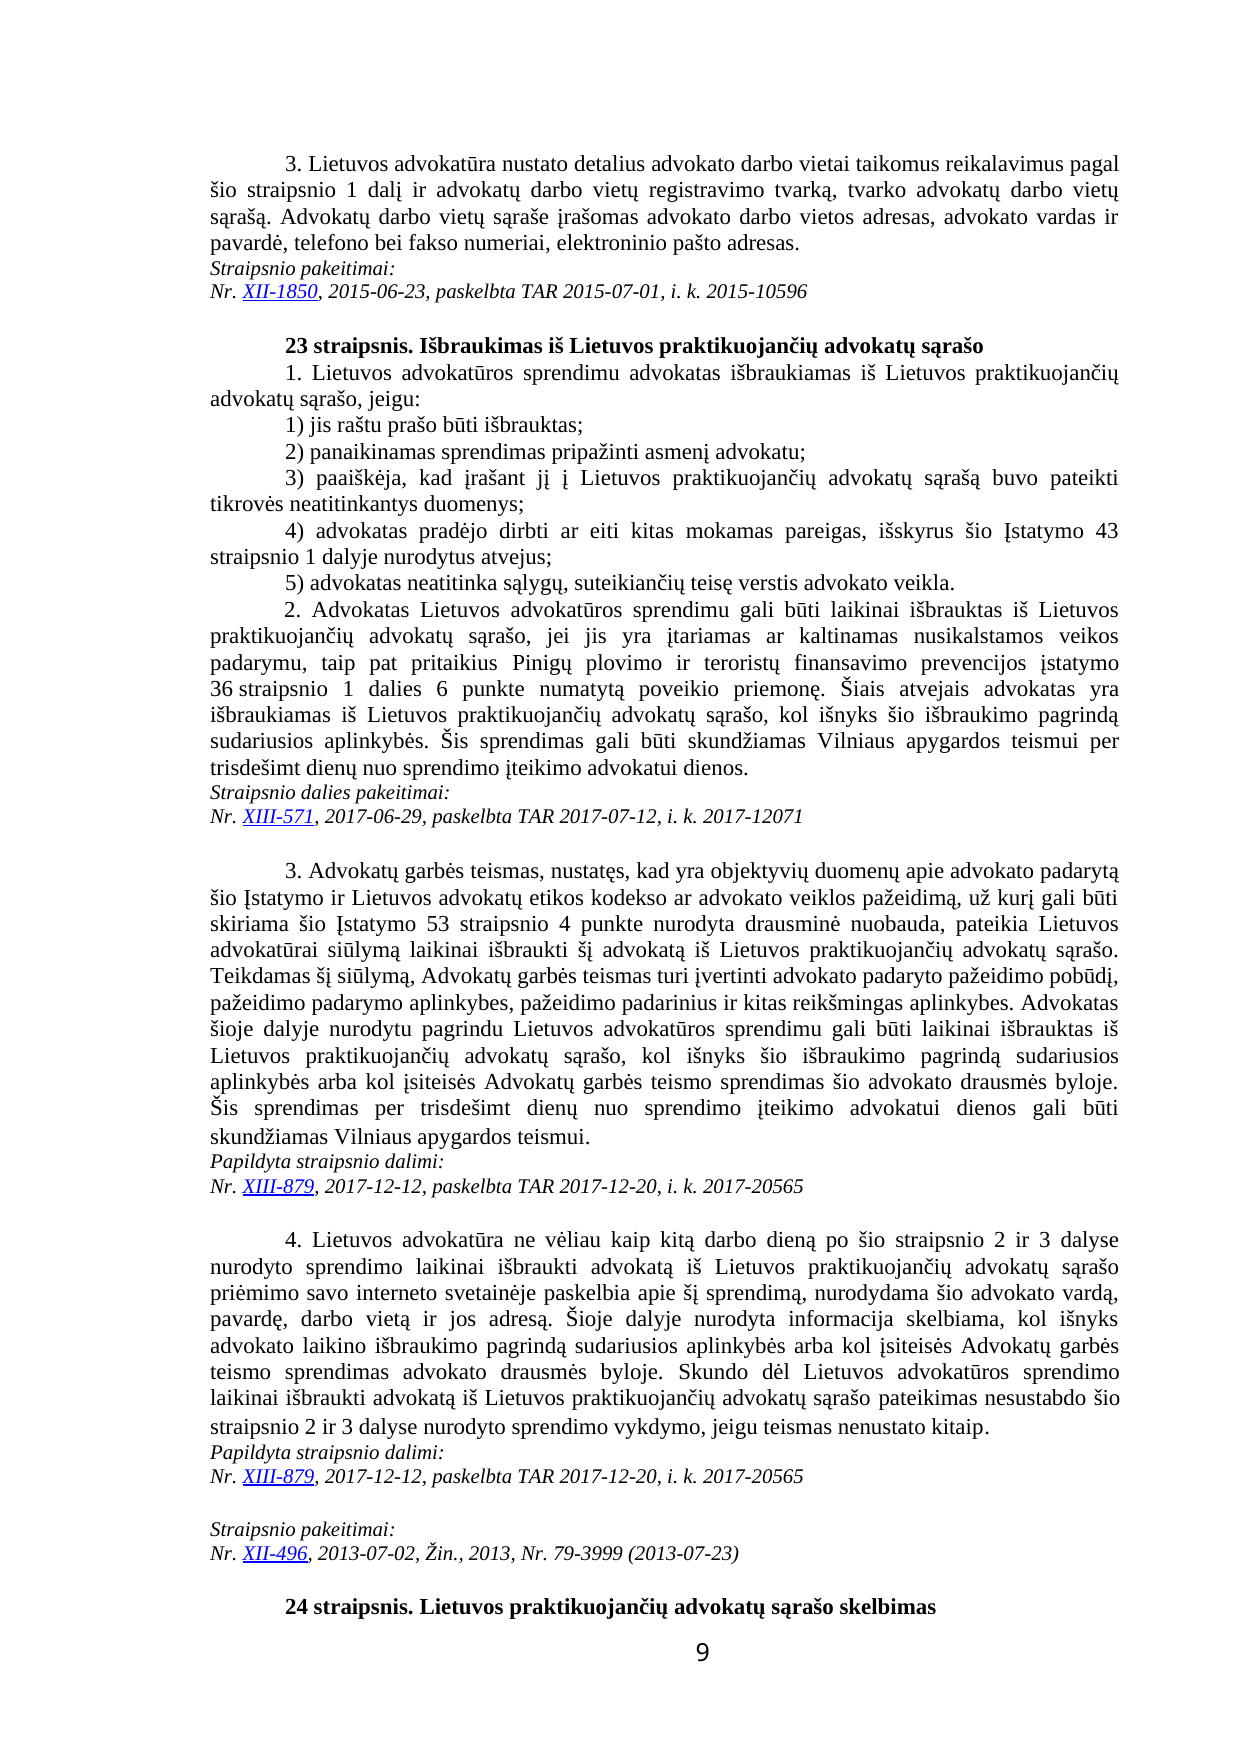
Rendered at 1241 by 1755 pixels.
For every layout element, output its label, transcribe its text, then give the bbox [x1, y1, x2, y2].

text 1. Lietuvos advokatūros sprendimu advokatas išbraukiamas iš Lietuvos praktikuojančių advokatų sąrašo, jeigu: [210, 359, 1120, 411]
text Nr. XII-496, 2013-07-02, Žin., 2013, Nr. 79-3999 (2013-07-23) [210, 1541, 1120, 1564]
text 4. Lietuvos advokatūra ne vėliau kaip kitą darbo dieną po šio straipsnio 2 ir 3 dalyse nurodyto sprendimo laikinai išbraukti advokatą iš Lietuvos praktikuojančių advokatų sąrašo priėmimo savo interneto svetainėje paskelbia apie šį sprendimą, nurodydama šio advokato vardą, pavardę, darbo vietą ir jos adresą. Šioje dalyje nurodyta informacija skelbiama, kol išnyks advokato laikino išbraukimo pagrindą sudariusios aplinkybės arba kol įsiteisės Advokatų garbės teismo sprendimas advokato drausmės byloje. Skundo dėl Lietuvos advokatūros sprendimo laikinai išbraukti advokatą iš Lietuvos praktikuojančių advokatų sąrašo pateikimas nesustabdo šio straipsnio 2 ir 3 dalyse nurodyto sprendimo vykdymo, jeigu teismas nenustato kitaip. [210, 1226, 1120, 1439]
text 2. Advokatas Lietuvos advokatūros sprendimu gali būti laikinai išbrauktas iš Lietuvos praktikuojančių advokatų sąrašo, jei jis yra įtariamas ar kaltinamas nusikalstamos veikos padarymu, taip pat pritaikius Pinigų plovimo ir teroristų finansavimo prevencijos įstatymo 36 straipsnio 1 dalies 6 punkte numatytą poveikio priemonę. Šiais atvejais advokatas yra išbraukiamas iš Lietuvos praktikuojančių advokatų sąrašo, kol išnyks šio išbraukimo pagrindą sudariusios aplinkybės. Šis sprendimas gali būti skundžiamas Vilniaus apygardos teismui per trisdešimt dienų nuo sprendimo įteikimo advokatui dienos. [210, 596, 1120, 780]
text Papildyta straipsnio dalimi: [210, 1149, 1120, 1173]
text 2) panaikinamas sprendimas pripažinti asmenį advokatu; [210, 438, 1120, 464]
text 3) paaiškėja, kad įrašant jį į Lietuvos praktikuojančių advokatų sąrašą buvo pateikti tikrovės neatitinkantys duomenys; [210, 464, 1120, 517]
text 24 straipsnis. Lietuvos praktikuojančių advokatų sąrašo skelbimas [210, 1593, 1120, 1620]
text Nr. XII-1850, 2015-06-23, paskelbta TAR 2015-07-01, i. k. 2015-10596 [210, 279, 1120, 303]
text Nr. XIII-879, 2017-12-12, paskelbta TAR 2017-12-20, i. k. 2017-20565 [210, 1173, 1120, 1198]
text Straipsnio pakeitimai: [210, 1516, 1120, 1541]
text Nr. XIII-571, 2017-06-29, paskelbta TAR 2017-07-12, i. k. 2017-12071 [210, 804, 1120, 828]
text Straipsnio dalies pakeitimai: [210, 780, 1120, 804]
text Papildyta straipsnio dalimi: [210, 1439, 1120, 1464]
text 5) advokatas neatitinka sąlygų, suteikiančių teisę verstis advokato veikla. [210, 569, 1120, 596]
text 3. Lietuvos advokatūra nustato detalius advokato darbo vietai taikomus reikalavimus pagal šio straipsnio 1 dalį ir advokatų darbo vietų registravimo tvarką, tvarko advokatų darbo vietų sąrašą. Advokatų darbo vietų sąraše įrašomas advokato darbo vietos adresas, advokato vardas ir pavardė, telefono bei fakso numeriai, elektroninio pašto adresas. [210, 150, 1120, 255]
text 1) jis raštu prašo būti išbrauktas; [210, 411, 1120, 438]
text 3. Advokatų garbės teismas, nustatęs, kad yra objektyvių duomenų apie advokato padarytą šio Įstatymo ir Lietuvos advokatų etikos kodekso ar advokato veiklos pažeidimą, už kurį gali būti skiriama šio Įstatymo 53 straipsnio 4 punkte nurodyta drausminė nuobauda, pateikia Lietuvos advokatūrai siūlymą laikinai išbraukti šį advokatą iš Lietuvos praktikuojančių advokatų sąrašo. Teikdamas šį siūlymą, Advokatų garbės teismas turi įvertinti advokato padaryto pažeidimo pobūdį, pažeidimo padarymo aplinkybes, pažeidimo padarinius ir kitas reikšmingas aplinkybes. Advokatas šioje dalyje nurodytu pagrindu Lietuvos advokatūros sprendimu gali būti laikinai išbrauktas iš Lietuvos praktikuojančių advokatų sąrašo, kol išnyks šio išbraukimo pagrindą sudariusios aplinkybės arba kol įsiteisės Advokatų garbės teismo sprendimas šio advokato drausmės byloje. Šis sprendimas per trisdešimt dienų nuo sprendimo įteikimo advokatui dienos gali būti skundžiamas Vilniaus apygardos teismui. [210, 857, 1120, 1149]
text 23 straipsnis. Išbraukimas iš Lietuvos praktikuojančių advokatų sąrašo [210, 332, 1120, 359]
text 4) advokatas pradėjo dirbti ar eiti kitas mokamas pareigas, išskyrus šio Įstatymo 43 straipsnio 1 dalyje nurodytus atvejus; [210, 517, 1120, 569]
text Nr. XIII-879, 2017-12-12, paskelbta TAR 2017-12-20, i. k. 2017-20565 [210, 1464, 1120, 1488]
text Straipsnio pakeitimai: [210, 255, 1120, 279]
